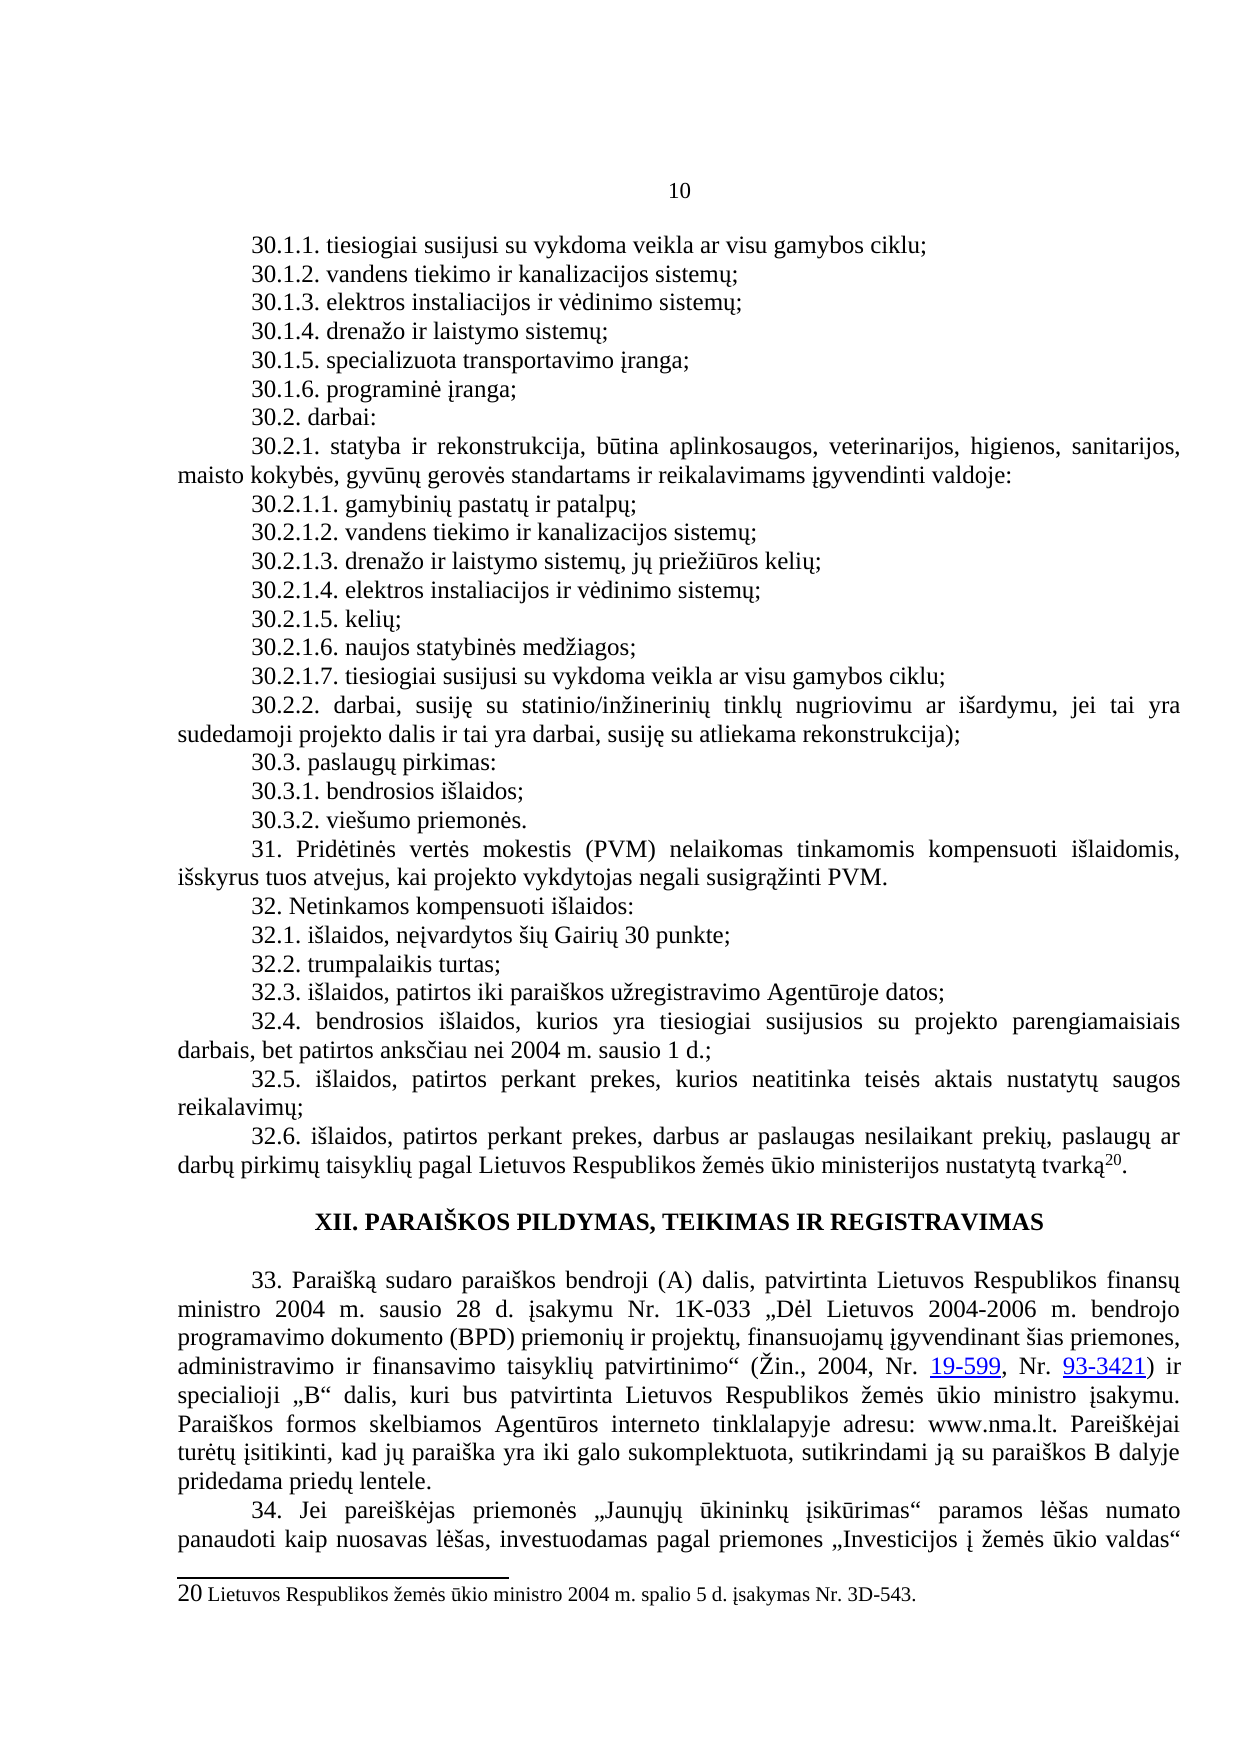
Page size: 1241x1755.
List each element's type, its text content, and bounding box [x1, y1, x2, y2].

text 30.3.2. viešumo priemonės. [177, 805, 1181, 834]
text 30.3. paslaugų pirkimas: [177, 747, 1181, 776]
text 32.4. bendrosios išlaidos, kurios yra tiesiogiai susijusios su projekto parengiamaisiais darbais, bet patirtos anksčiau nei 2004 m. sausio 1 d.; [177, 1006, 1181, 1064]
text Lietuvos Respublikos žemės ūkio ministro 2004 m. spalio 5 d. įsakymas Nr. 3D-543. [177, 1578, 1181, 1606]
text 30.1.5. specializuota transportavimo įranga; [177, 345, 1181, 374]
text 30.2.1.4. elektros instaliacijos ir vėdinimo sistemų; [177, 575, 1181, 604]
text 30.2.1. statyba ir rekonstrukcija, būtina aplinkosaugos, veterinarijos, higienos, sanitarijos, maisto kokybės, gyvūnų gerovės standartams ir reikalavimams įgyvendinti valdoje: [177, 431, 1181, 489]
text 30.2.1.6. naujos statybinės medžiagos; [177, 632, 1181, 661]
text 30.2.1.5. kelių; [177, 604, 1181, 632]
text 32. Netinkamos kompensuoti išlaidos: [177, 891, 1181, 920]
text 33. Paraišką sudaro paraiškos bendroji (A) dalis, patvirtinta Lietuvos Respublikos finansų ministro 2004 m. sausio 28 d. įsakymu Nr. 1K-033 „Dėl Lietuvos 2004-2006 m. bendrojo programavimo dokumento (BPD) priemonių ir projektų, finansuojamų įgyvendinant šias priemones, administravimo ir finansavimo taisyklių patvirtinimo“ (Žin., 2004, Nr. 19-599, Nr. 93-3421) ir specialioji „B“ dalis, kuri bus patvirtinta Lietuvos Respublikos žemės ūkio ministro įsakymu. Paraiškos formos skelbiamos Agentūros interneto tinklalapyje adresu: www.nma.lt. Pareiškėjai turėtų įsitikinti, kad jų paraiška yra iki galo sukomplektuota, sutikrindami ją su paraiškos B dalyje pridedama priedų lentele. [177, 1265, 1181, 1495]
text 30.1.3. elektros instaliacijos ir vėdinimo sistemų; [177, 287, 1181, 316]
text 32.3. išlaidos, patirtos iki paraiškos užregistravimo Agentūroje datos; [177, 977, 1181, 1006]
text 32.2. trumpalaikis turtas; [177, 949, 1181, 977]
text 30.2. darbai: [177, 402, 1181, 431]
text 30.1.4. drenažo ir laistymo sistemų; [177, 316, 1181, 345]
text 30.1.6. programinė įranga; [177, 374, 1181, 402]
text XII. PARAIŠKOS PILDYMAS, TEIKIMAS IR REGISTRAVIMAS [177, 1207, 1181, 1236]
text 30.2.1.7. tiesiogiai susijusi su vykdoma veikla ar visu gamybos ciklu; [177, 661, 1181, 690]
text 30.1.1. tiesiogiai susijusi su vykdoma veikla ar visu gamybos ciklu; [177, 230, 1181, 259]
text 32.1. išlaidos, neįvardytos šių Gairių 30 punkte; [177, 920, 1181, 949]
text 34. Jei pareiškėjas priemonės „Jaunųjų ūkininkų įsikūrimas“ paramos lėšas numato panaudoti kaip nuosavas lėšas, investuodamas pagal priemones „Investicijos į žemės ūkio valdas“ [177, 1495, 1181, 1552]
text 30.1.2. vandens tiekimo ir kanalizacijos sistemų; [177, 259, 1181, 287]
text 30.2.1.2. vandens tiekimo ir kanalizacijos sistemų; [177, 517, 1181, 546]
text 30.3.1. bendrosios išlaidos; [177, 776, 1181, 805]
text 30.2.2. darbai, susiję su statinio/inžinerinių tinklų nugriovimu ar išardymu, jei tai yra sudedamoji projekto dalis ir tai yra darbai, susiję su atliekama rekonstrukcija); [177, 690, 1181, 747]
text 30.2.1.3. drenažo ir laistymo sistemų, jų priežiūros kelių; [177, 546, 1181, 575]
text 32.5. išlaidos, patirtos perkant prekes, kurios neatitinka teisės aktais nustatytų saugos reikalavimų; [177, 1064, 1181, 1121]
text 31. Pridėtinės vertės mokestis (PVM) nelaikomas tinkamomis kompensuoti išlaidomis, išskyrus tuos atvejus, kai projekto vykdytojas negali susigrąžinti PVM. [177, 834, 1181, 891]
text 32.6. išlaidos, patirtos perkant prekes, darbus ar paslaugas nesilaikant prekių, paslaugų ar darbų pirkimų taisyklių pagal Lietuvos Respublikos žemės ūkio ministerijos nustatytą tvarką. [177, 1121, 1181, 1179]
text 30.2.1.1. gamybinių pastatų ir patalpų; [177, 489, 1181, 517]
